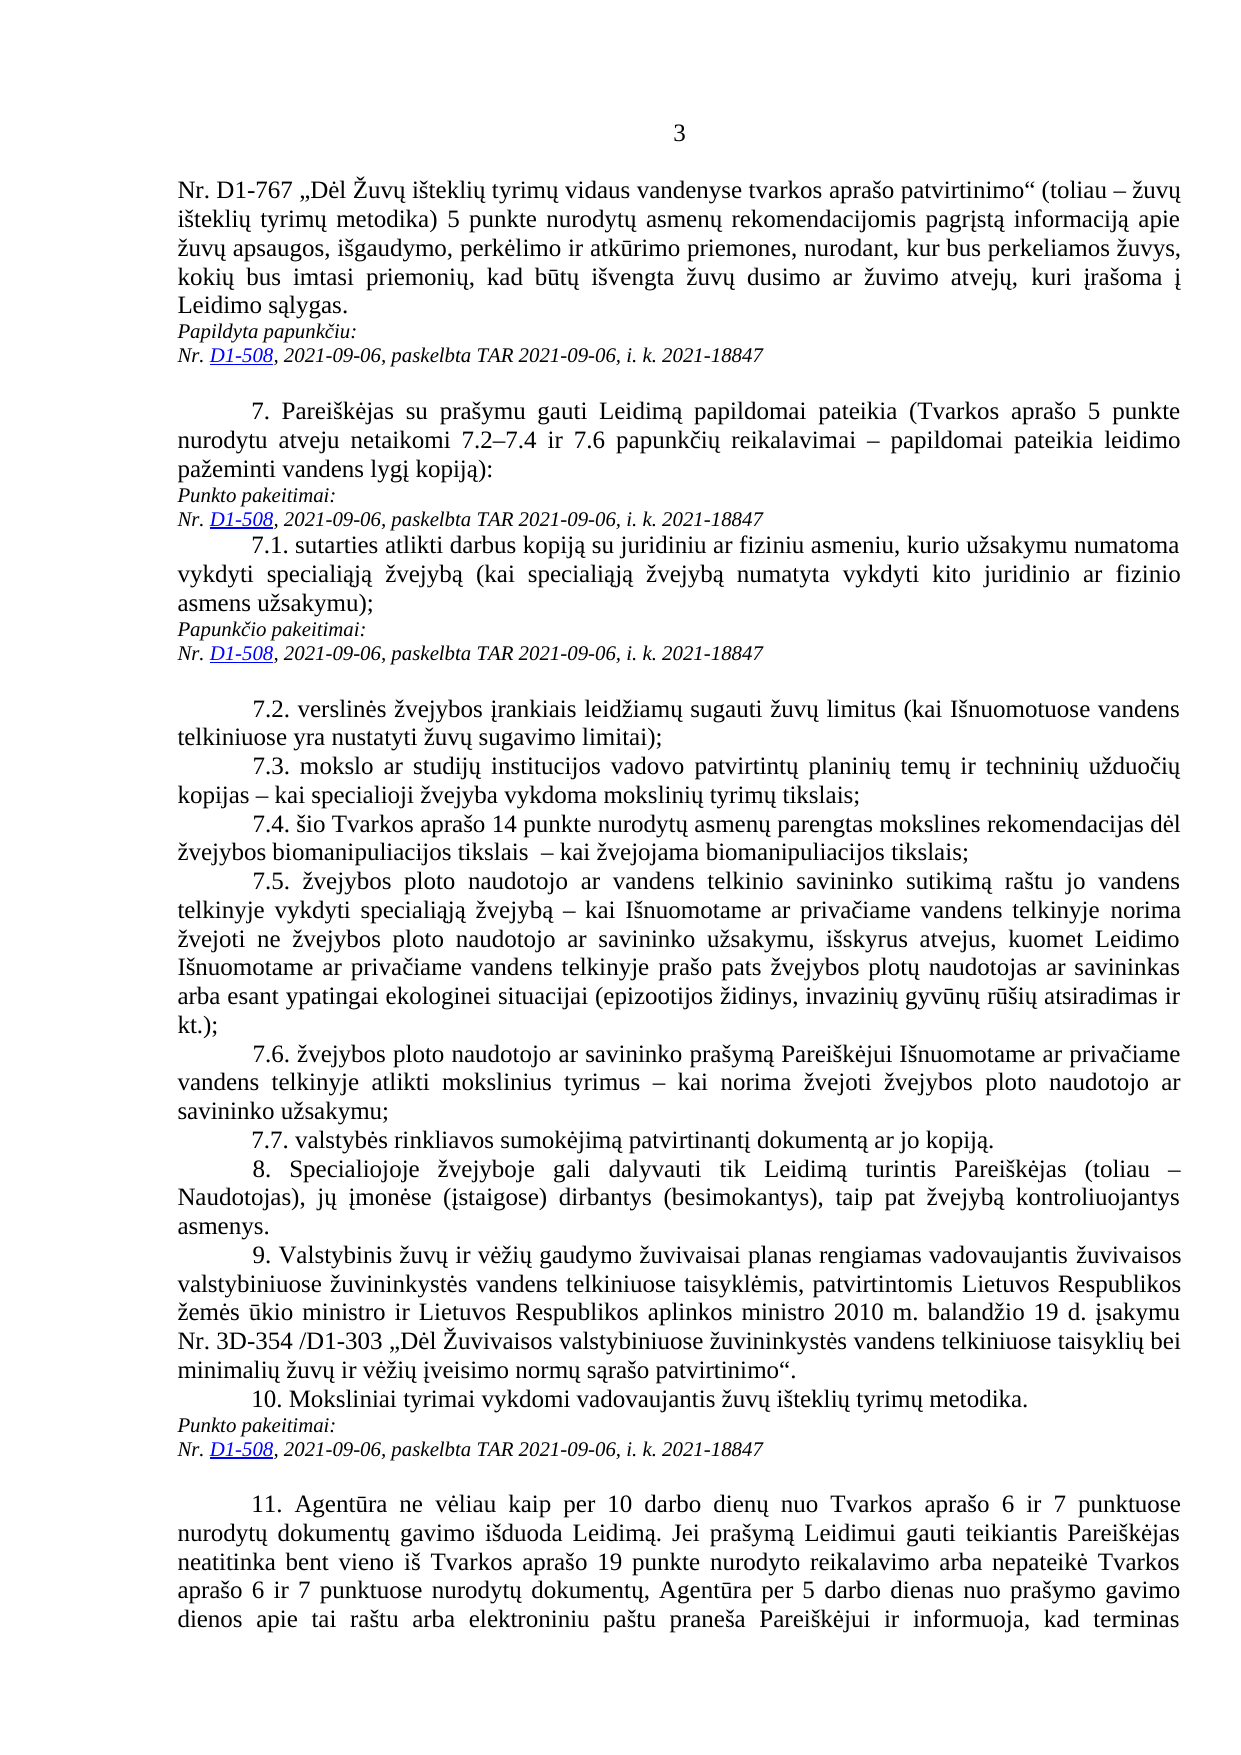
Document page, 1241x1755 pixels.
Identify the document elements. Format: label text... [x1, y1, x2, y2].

text 11. Agentūra ne vėliau kaip per 10 darbo dienų nuo Tvarkos aprašo 6 ir 7 punktuose nurodytų dokumentų gavimo išduoda Leidimą. Jei prašymą Leidimui gauti teikiantis Pareiškėjas neatitinka bent vieno iš Tvarkos aprašo 19 punkte nurodyto reikalavimo arba nepateikė Tvarkos aprašo 6 ir 7 punktuose nurodytų dokumentų, Agentūra per 5 darbo dienas nuo prašymo gavimo dienos apie tai raštu arba elektroniniu paštu praneša Pareiškėjui ir informuoja, kad terminas [177, 1489, 1181, 1633]
text 7.7. valstybės rinkliavos sumokėjimą patvirtinantį dokumentą ar jo kopiją. [177, 1125, 1181, 1154]
text Nr. D1-508, 2021-09-06, paskelbta TAR 2021-09-06, i. k. 2021-18847 [177, 507, 1181, 531]
text 7.5. žvejybos ploto naudotojo ar vandens telkinio savininko sutikimą raštu jo vandens telkinyje vykdyti specialiąją žvejybą – kai Išnuomotame ar privačiame vandens telkinyje norima žvejoti ne žvejybos ploto naudotojo ar savininko užsakymu, išskyrus atvejus, kuomet Leidimo Išnuomotame ar privačiame vandens telkinyje prašo pats žvejybos plotų naudotojas ar savininkas arba esant ypatingai ekologinei situacijai (epizootijos židinys, invazinių gyvūnų rūšių atsiradimas ir kt.); [177, 866, 1181, 1039]
text Punkto pakeitimai: [177, 482, 1181, 507]
text Punkto pakeitimai: [177, 1412, 1181, 1437]
text Papunkčio pakeitimai: [177, 617, 1181, 641]
text 10. Moksliniai tyrimai vykdomi vadovaujantis žuvų išteklių tyrimų metodika. [177, 1384, 1181, 1412]
text 7.2. verslinės žvejybos įrankiais leidžiamų sugauti žuvų limitus (kai Išnuomotuose vandens telkiniuose yra nustatyti žuvų sugavimo limitai); [177, 694, 1181, 751]
text 7. Pareiškėjas su prašymu gauti Leidimą papildomai pateikia (Tvarkos aprašo 5 punkte nurodytu atveju netaikomi 7.2–7.4 ir 7.6 papunkčių reikalavimai – papildomai pateikia leidimo pažeminti vandens lygį kopiją): [177, 396, 1181, 482]
text 7.1. sutarties atlikti darbus kopiją su juridiniu ar fiziniu asmeniu, kurio užsakymu numatoma vykdyti specialiąją žvejybą (kai specialiąją žvejybą numatyta vykdyti kito juridinio ar fizinio asmens užsakymu); [177, 531, 1181, 617]
text 9. Valstybinis žuvų ir vėžių gaudymo žuvivaisai planas rengiamas vadovaujantis žuvivaisos valstybiniuose žuvininkystės vandens telkiniuose taisyklėmis, patvirtintomis Lietuvos Respublikos žemės ūkio ministro ir Lietuvos Respublikos aplinkos ministro 2010 m. balandžio 19 d. įsakymu Nr. 3D-354 /D1-303 „Dėl Žuvivaisos valstybiniuose žuvininkystės vandens telkiniuose taisyklių bei minimalių žuvų ir vėžių įveisimo normų sąrašo patvirtinimo“. [177, 1240, 1181, 1384]
text 7.6. žvejybos ploto naudotojo ar savininko prašymą Pareiškėjui Išnuomotame ar privačiame vandens telkinyje atlikti mokslinius tyrimus – kai norima žvejoti žvejybos ploto naudotojo ar savininko užsakymu; [177, 1039, 1181, 1125]
text Nr. D1-508, 2021-09-06, paskelbta TAR 2021-09-06, i. k. 2021-18847 [177, 641, 1181, 665]
text Nr. D1-767 „Dėl Žuvų išteklių tyrimų vidaus vandenyse tvarkos aprašo patvirtinimo“ (toliau – žuvų išteklių tyrimų metodika) 5 punkte nurodytų asmenų rekomendacijomis pagrįstą informaciją apie žuvų apsaugos, išgaudymo, perkėlimo ir atkūrimo priemones, nurodant, kur bus perkeliamos žuvys, kokių bus imtasi priemonių, kad būtų išvengta žuvų dusimo ar žuvimo atvejų, kuri įrašoma į Leidimo sąlygas. [177, 176, 1181, 319]
text 7.3. mokslo ar studijų institucijos vadovo patvirtintų planinių temų ir techninių užduočių kopijas – kai specialioji žvejyba vykdoma mokslinių tyrimų tikslais; [177, 751, 1181, 809]
text 7.4. šio Tvarkos aprašo 14 punkte nurodytų asmenų parengtas mokslines rekomendacijas dėl žvejybos biomanipuliacijos tikslais – kai žvejojama biomanipuliacijos tikslais; [177, 809, 1181, 866]
text Nr. D1-508, 2021-09-06, paskelbta TAR 2021-09-06, i. k. 2021-18847 [177, 343, 1181, 367]
text Papildyta papunkčiu: [177, 319, 1181, 343]
text Nr. D1-508, 2021-09-06, paskelbta TAR 2021-09-06, i. k. 2021-18847 [177, 1437, 1181, 1461]
text 8. Specialiojoje žvejyboje gali dalyvauti tik Leidimą turintis Pareiškėjas (toliau – Naudotojas), jų įmonėse (įstaigose) dirbantys (besimokantys), taip pat žvejybą kontroliuojantys asmenys. [177, 1154, 1181, 1240]
